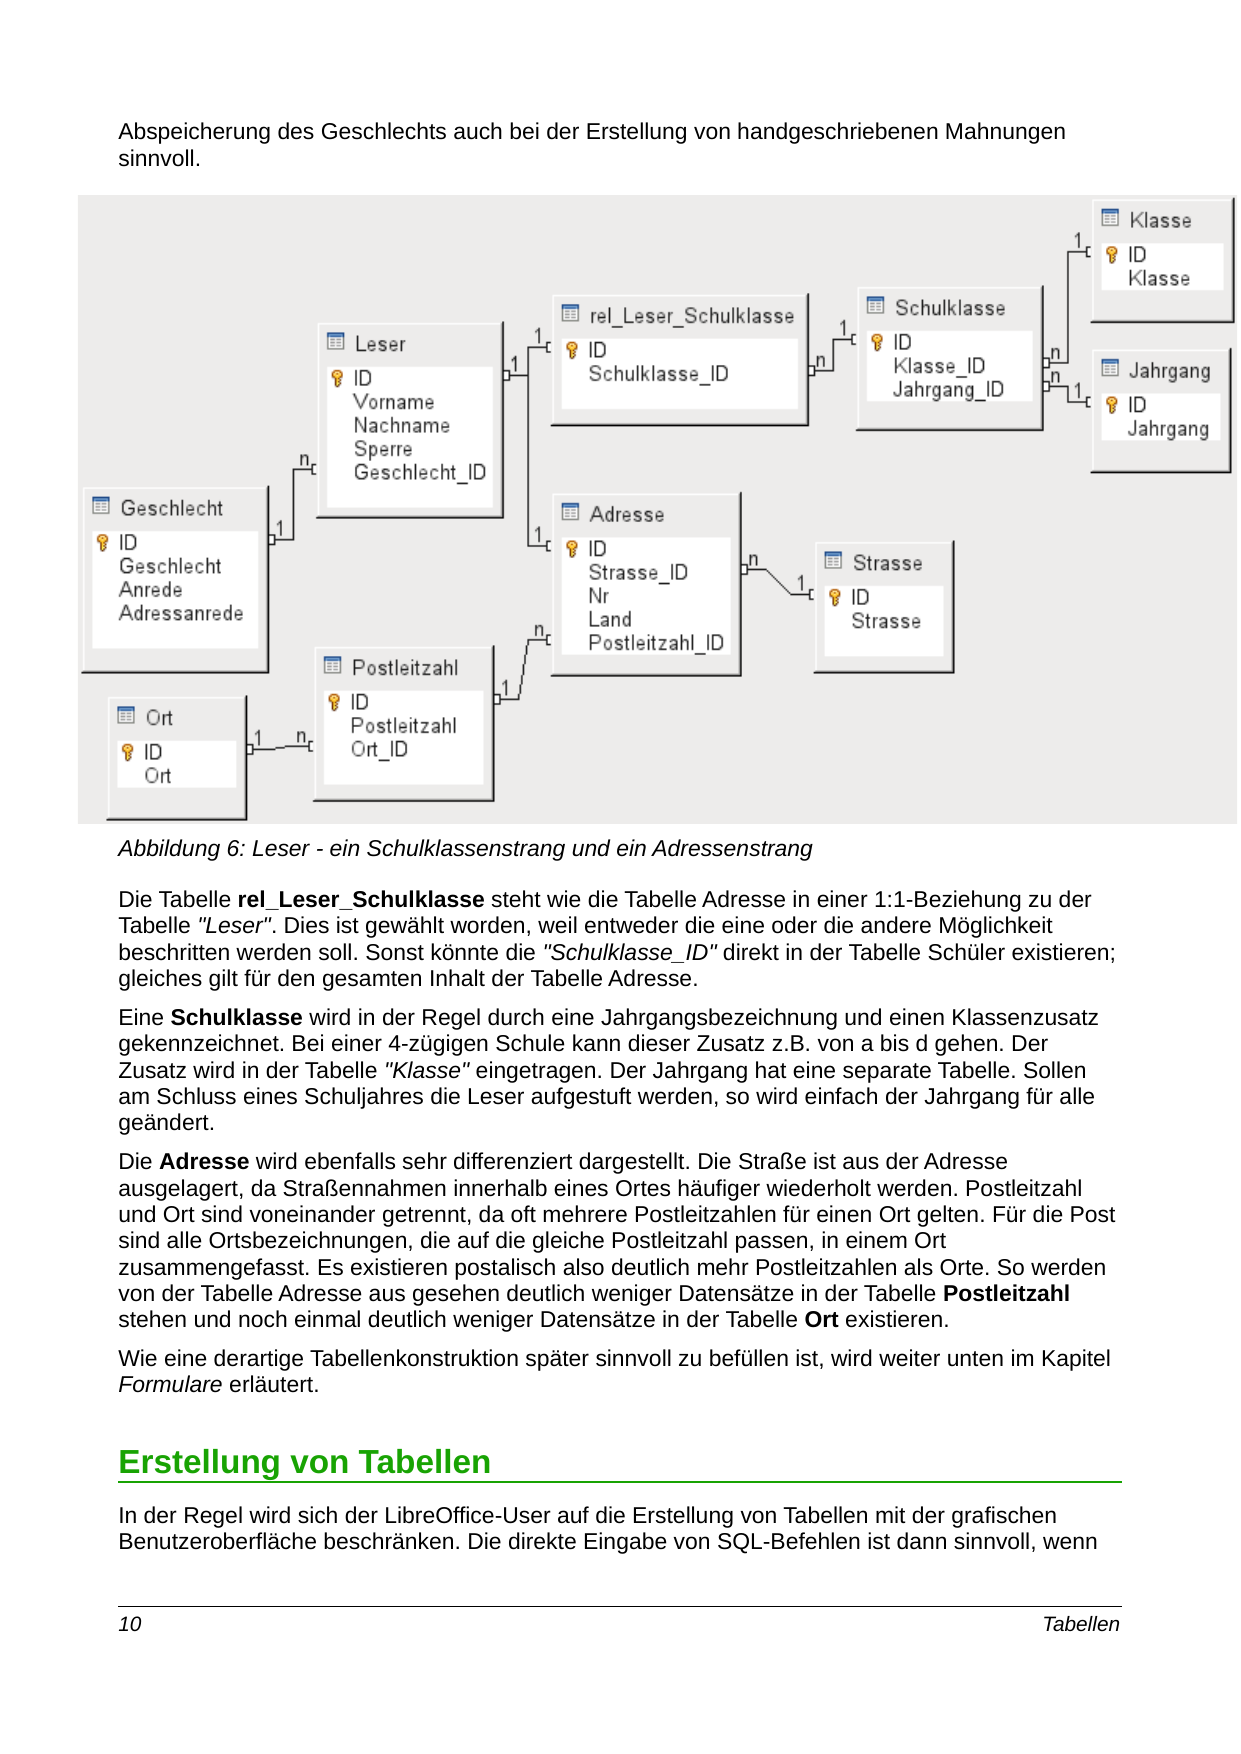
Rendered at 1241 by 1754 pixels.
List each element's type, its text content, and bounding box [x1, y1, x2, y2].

text Abbildung 6: Leser - ein Schulklassenstrang und ein Adressenstrang [118, 824, 1122, 862]
text Abspeicherung des Geschlechts auch bei der Erstellung von handgeschriebenen Mahnungen sinnvoll. [118, 118, 1122, 171]
text Die Adresse wird ebenfalls sehr differenziert dargestellt. Die Straße ist aus der Adresse ausgelagert, da Straßennahmen innerhalb eines Ortes häufiger wiederholt werden. Postleitzahl und Ort sind voneinander getrennt, da oft mehrere Postleitzahlen für einen Ort gelten. Für die Post sind alle Ortsbezeichnungen, die auf die gleiche Postleitzahl passen, in einem Ort zusammengefasst. Es existieren postalisch also deutlich mehr Postleitzahlen als Orte. So werden von der Tabelle Adresse aus gesehen deutlich weniger Datensätze in der Tabelle Postleitzahl stehen und noch einmal deutlich weniger Datensätze in der Tabelle Ort existieren. [118, 1148, 1122, 1333]
text Wie eine derartige Tabellenkonstruktion später sinnvoll zu befüllen ist, wird weiter unten im Kapitel Formulare erläutert. [118, 1345, 1122, 1398]
text In der Regel wird sich der LibreOffice-User auf die Erstellung von Tabellen mit der grafischen Benutzeroberfläche beschränken. Die direkte Eingabe von SQL-Befehlen ist dann sinnvoll, wenn [118, 1502, 1122, 1554]
text Eine Schulklasse wird in der Regel durch eine Jahrgangsbezeichnung und einen Klassenzusatz gekennzeichnet. Bei einer 4-zügigen Schule kann dieser Zusatz z.B. von a bis d gehen. Der Zusatz wird in der Tabelle "Klasse" eingetragen. Der Jahrgang hat eine separate Tabelle. Sollen am Schluss eines Schuljahres die Leser aufgestuft werden, so wird einfach der Jahrgang für alle geändert. [118, 1004, 1122, 1136]
text Die Tabelle rel_Leser_Schulklasse steht wie die Tabelle Adresse in einer 1:1-Beziehung zu der Tabelle "Leser". Dies ist gewählt worden, weil entweder die eine oder die andere Möglichkeit beschritten werden soll. Sonst könnte die "Schulklasse_ID" direkt in der Tabelle Schüler existieren; gleiches gilt für den gesamten Inhalt der Tabelle Adresse. [118, 886, 1122, 991]
picture [77, 195, 1238, 824]
subtitle Erstellung von Tabellen [118, 1442, 1122, 1481]
